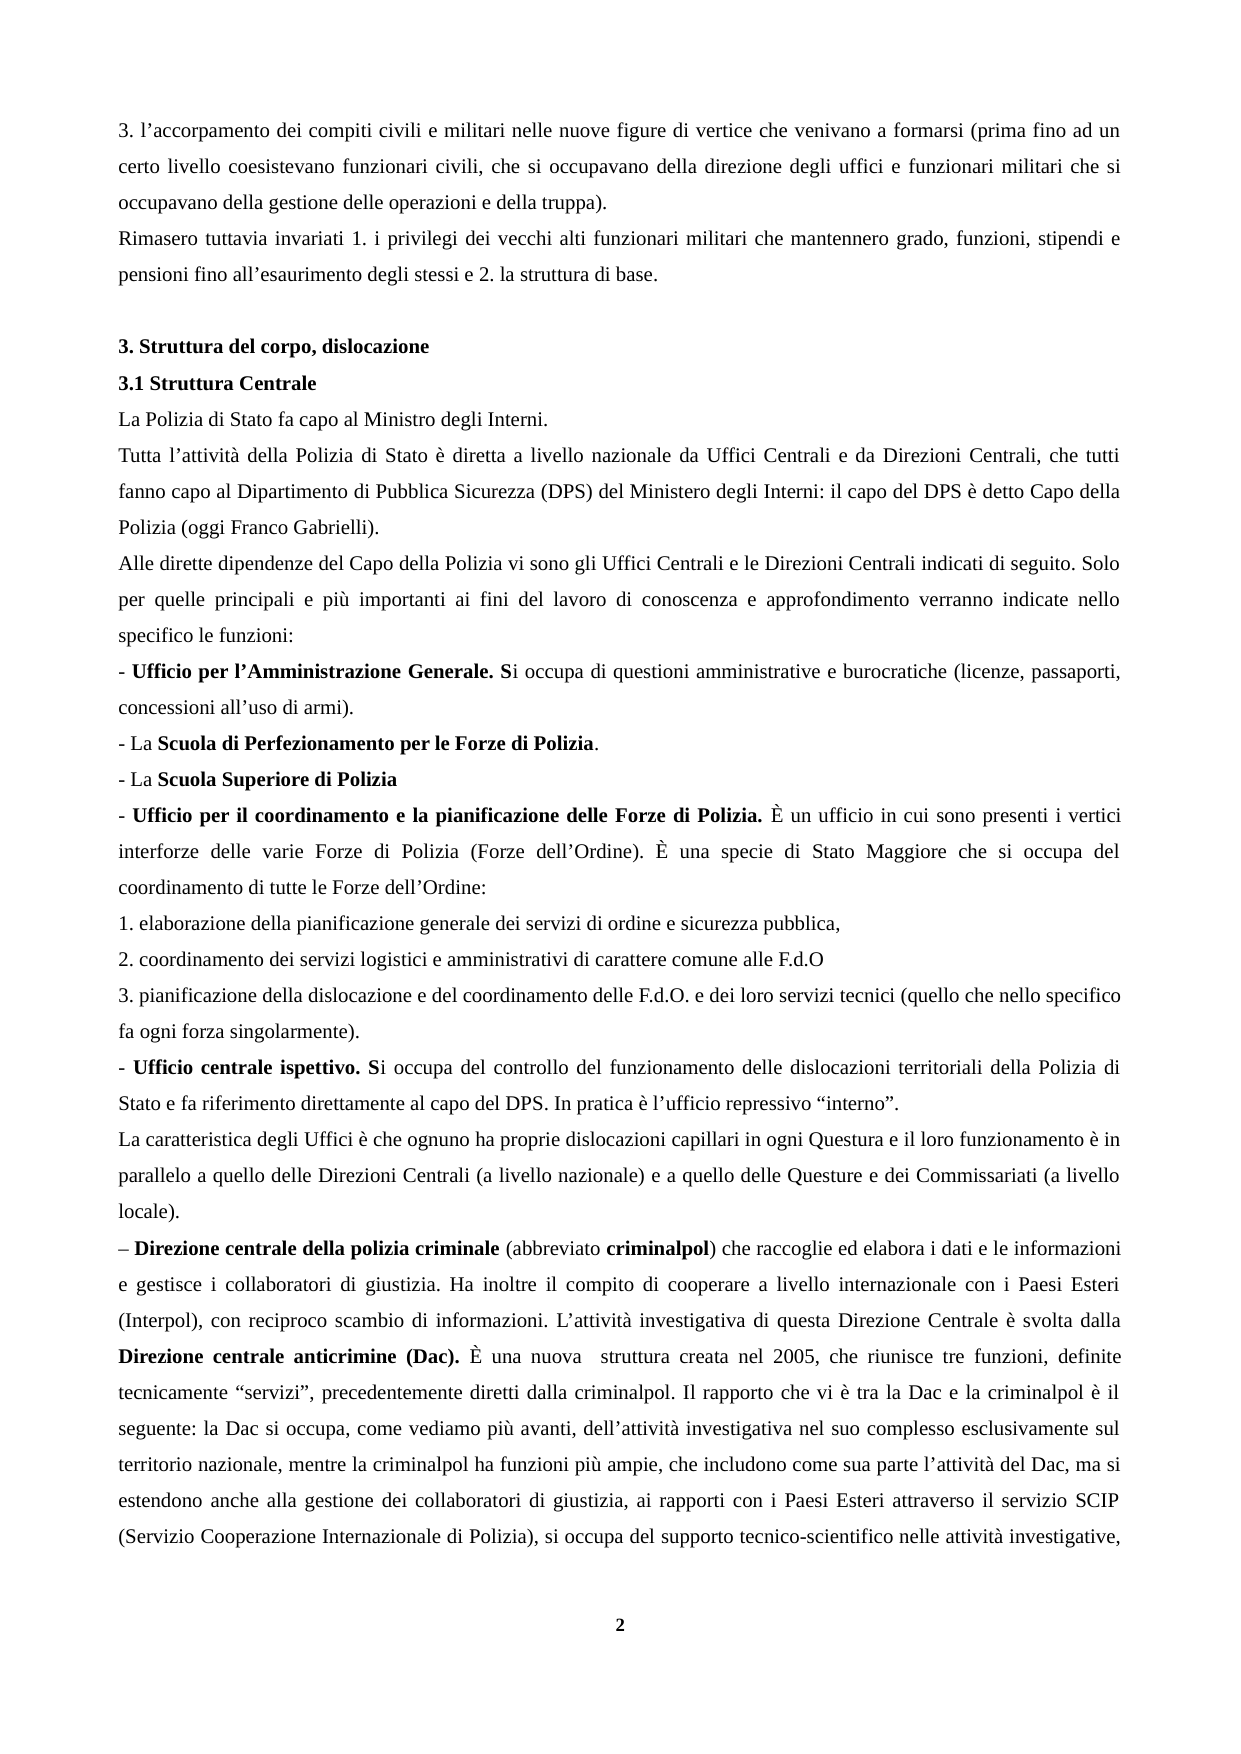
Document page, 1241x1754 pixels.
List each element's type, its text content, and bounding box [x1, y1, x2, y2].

text 2. coordinamento dei servizi logistici e amministrativi di carattere comune alle F.d.O [118, 947, 1122, 971]
text - La Scuola di Perfezionamento per le Forze di Polizia. [118, 731, 1122, 755]
text Rimasero tuttavia invariati 1. i privilegi dei vecchi alti funzionari militari che mantennero grado, funzioni, stipendi e pensioni fino all’esaurimento degli stessi e 2. la struttura di base. [118, 226, 1122, 286]
text - La Scuola Superiore di Polizia [118, 767, 1122, 791]
text 3.1 Struttura Centrale [118, 370, 1122, 394]
text 1. elaborazione della pianificazione generale dei servizi di ordine e sicurezza pubblica, [118, 911, 1122, 935]
text La caratteristica degli Uffici è che ognuno ha proprie dislocazioni capillari in ogni Questura e il loro funzionamento è in parallelo a quello delle Direzioni Centrali (a livello nazionale) e a quello delle Questure e dei Commissariati (a livello locale). [118, 1127, 1122, 1223]
text – Direzione centrale della polizia criminale (abbreviato criminalpol) che raccoglie ed elabora i dati e le informazioni e gestisce i collaboratori di giustizia. Ha inoltre il compito di cooperare a livello internazionale con i Paesi Esteri (Interpol), con reciproco scambio di informazioni. L’attività investigativa di questa Direzione Centrale è svolta dalla Direzione centrale anticrimine (Dac). È una nuova struttura creata nel 2005, che riunisce tre funzioni, definite tecnicamente “servizi”, precedentemente diretti dalla criminalpol. Il rapporto che vi è tra la Dac e la criminalpol è il seguente: la Dac si occupa, come vediamo più avanti, dell’attività investigativa nel suo complesso esclusivamente sul territorio nazionale, mentre la criminalpol ha funzioni più ampie, che includono come sua parte l’attività del Dac, ma si estendono anche alla gestione dei collaboratori di giustizia, ai rapporti con i Paesi Esteri attraverso il servizio SCIP (Servizio Cooperazione Internazionale di Polizia), si occupa del supporto tecnico-scientifico nelle attività investigative, [118, 1235, 1122, 1548]
text La Polizia di Stato fa capo al Ministro degli Interni. [118, 406, 1122, 431]
text 3. Struttura del corpo, dislocazione [118, 334, 1122, 358]
text - Ufficio per il coordinamento e la pianificazione delle Forze di Polizia. È un ufficio in cui sono presenti i vertici interforze delle varie Forze di Polizia (Forze dell’Ordine). È una specie di Stato Maggiore che si occupa del coordinamento di tutte le Forze dell’Ordine: [118, 803, 1122, 899]
text 3. pianificazione della dislocazione e del coordinamento delle F.d.O. e dei loro servizi tecnici (quello che nello specifico fa ogni forza singolarmente). [118, 983, 1122, 1043]
text Tutta l’attività della Polizia di Stato è diretta a livello nazionale da Uffici Centrali e da Direzioni Centrali, che tutti fanno capo al Dipartimento di Pubblica Sicurezza (DPS) del Ministero degli Interni: il capo del DPS è detto Capo della Polizia (oggi Franco Gabrielli). [118, 442, 1122, 539]
text - Ufficio per l’Amministrazione Generale. Si occupa di questioni amministrative e burocratiche (licenze, passaporti, concessioni all’uso di armi). [118, 659, 1122, 719]
text - Ufficio centrale ispettivo. Si occupa del controllo del funzionamento delle dislocazioni territoriali della Polizia di Stato e fa riferimento direttamente al capo del DPS. In pratica è l’ufficio repressivo “interno”. [118, 1055, 1122, 1115]
text 3. l’accorpamento dei compiti civili e militari nelle nuove figure di vertice che venivano a formarsi (prima fino ad un certo livello coesistevano funzionari civili, che si occupavano della direzione degli uffici e funzionari militari che si occupavano della gestione delle operazioni e della truppa). [118, 118, 1122, 214]
text Alle dirette dipendenze del Capo della Polizia vi sono gli Uffici Centrali e le Direzioni Centrali indicati di seguito. Solo per quelle principali e più importanti ai fini del lavoro di conoscenza e approfondimento verranno indicate nello specifico le funzioni: [118, 551, 1122, 647]
